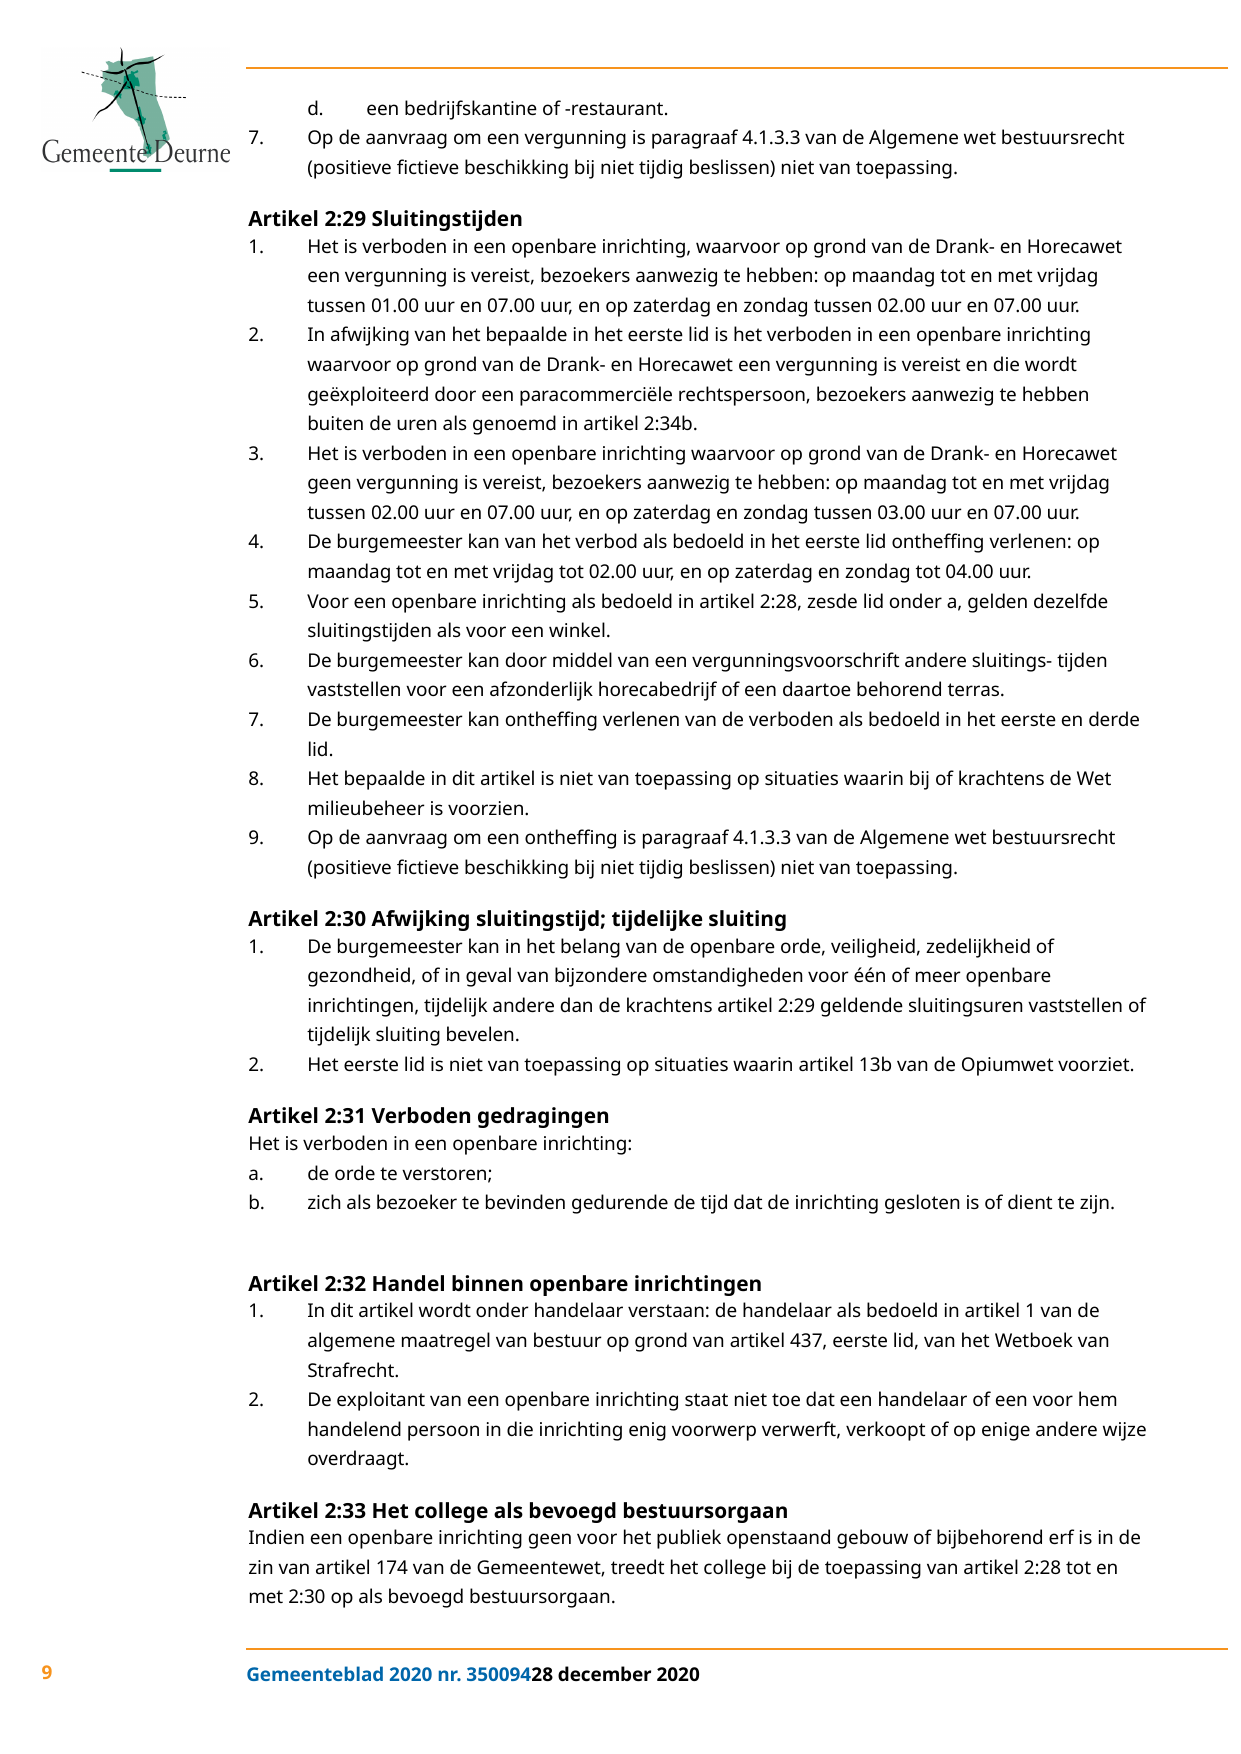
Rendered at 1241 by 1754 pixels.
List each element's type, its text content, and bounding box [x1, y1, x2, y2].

list De exploitant van een openbare inrichting staat niet toe dat een handelaar of een voor hem handelend persoon in die inrichting enig voorwerp verwerft, verkoopt of op enige andere wijze overdraagt. [248, 1386, 1152, 1471]
list Het bepaalde in dit artikel is niet van toepassing op situaties waarin bij of krachtens de Wet milieubeheer is voorzien. [248, 765, 1152, 821]
list een bedrijfskantine of -restaurant. [307, 95, 1152, 121]
list De burgemeester kan in het belang van de openbare orde, veiligheid, zedelijkheid of gezondheid, of in geval van bijzondere omstandigheden voor één of meer openbare inrichtingen, tijdelijk andere dan de krachtens artikel 2:29 geldende sluitingsuren vaststellen of tijdelijk sluiting bevelen. [248, 933, 1152, 1047]
text Artikel 2:30 Afwijking sluitingstijd; tijdelijke sluiting [248, 904, 1152, 933]
list Het eerste lid is niet van toepassing op situaties waarin artikel 13b van de Opiumwet voorziet. [248, 1051, 1152, 1077]
list Voor een openbare inrichting als bedoeld in artikel 2:28, zesde lid onder a, gelden dezelfde sluitingstijden als voor een winkel. [248, 588, 1152, 643]
list De burgemeester kan ontheffing verlenen van de verboden als bedoeld in het eerste en derde lid. [248, 706, 1152, 761]
list Het is verboden in een openbare inrichting, waarvoor op grond van de Drank- en Horecawet een vergunning is vereist, bezoekers aanwezig te hebben: op maandag tot en met vrijdag tussen 01.00 uur en 07.00 uur, en op zaterdag en zondag tussen 02.00 uur en 07.00 uur. [248, 233, 1152, 318]
list In afwijking van het bepaalde in het eerste lid is het verboden in een openbare inrichting waarvoor op grond van de Drank- en Horecawet een vergunning is vereist en die wordt geëxploiteerd door een paracommerciële rechtspersoon, bezoekers aanwezig te hebben buiten de uren als genoemd in artikel 2:34b. [248, 322, 1152, 436]
text Indien een openbare inrichting geen voor het publiek openstaand gebouw of bijbehorend erf is in de zin van artikel 174 van de Gemeentewet, treedt het college bij de toepassing van artikel 2:28 tot en met 2:30 op als bevoegd bestuursorgaan. [248, 1524, 1152, 1609]
list zich als bezoeker te bevinden gedurende de tijd dat de inrichting gesloten is of dient te zijn. [248, 1189, 1152, 1215]
list Het is verboden in een openbare inrichting waarvoor op grond van de Drank- en Horecawet geen vergunning is vereist, bezoekers aanwezig te hebben: op maandag tot en met vrijdag tussen 02.00 uur en 07.00 uur, en op zaterdag en zondag tussen 03.00 uur en 07.00 uur. [248, 440, 1152, 525]
list In dit artikel wordt onder handelaar verstaan: de handelaar als bedoeld in artikel 1 van de algemene maatregel van bestuur op grond van artikel 437, eerste lid, van het Wetboek van Strafrecht. [248, 1298, 1152, 1383]
text Het is verboden in een openbare inrichting: [248, 1130, 1152, 1156]
list De burgemeester kan van het verbod als bedoeld in het eerste lid ontheffing verlenen: op maandag tot en met vrijdag tot 02.00 uur, en op zaterdag en zondag tot 04.00 uur. [248, 529, 1152, 584]
list de orde te verstoren; [248, 1160, 1152, 1185]
list Op de aanvraag om een vergunning is paragraaf 4.1.3.3 van de Algemene wet bestuursrecht (positieve fictieve beschikking bij niet tijdig beslissen) niet van toepassing. [248, 124, 1152, 180]
text Artikel 2:32 Handel binnen openbare inrichtingen [248, 1269, 1152, 1298]
text Artikel 2:33 Het college als bevoegd bestuursorgaan [248, 1496, 1152, 1524]
picture [41, 47, 231, 172]
text Artikel 2:29 Sluitingstijden [248, 204, 1152, 233]
list Op de aanvraag om een ontheffing is paragraaf 4.1.3.3 van de Algemene wet bestuursrecht (positieve fictieve beschikking bij niet tijdig beslissen) niet van toepassing. [248, 824, 1152, 880]
text Artikel 2:31 Verboden gedragingen [248, 1102, 1152, 1130]
list De burgemeester kan door middel van een vergunningsvoorschrift andere sluitings- tijden vaststellen voor een afzonderlijk horecabedrijf of een daartoe behorend terras. [248, 647, 1152, 702]
